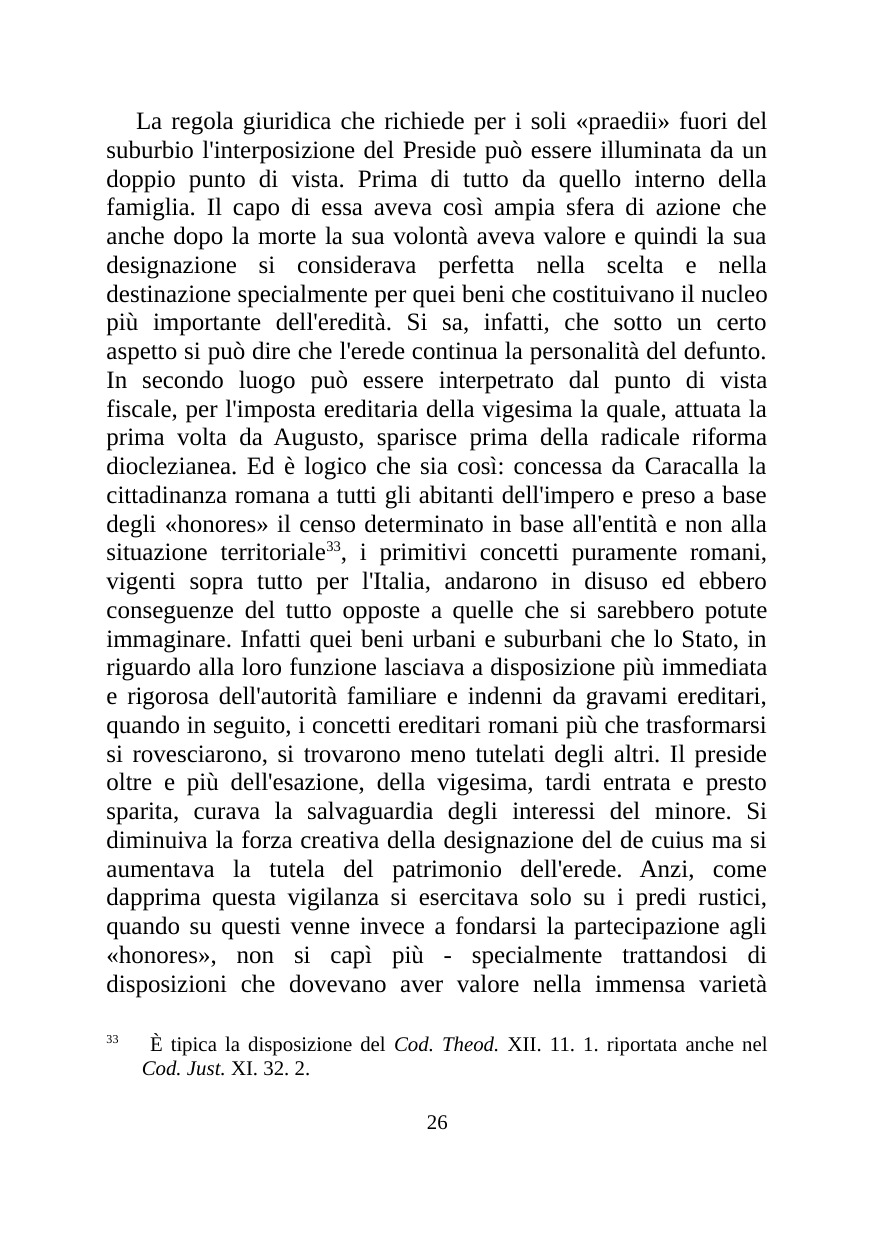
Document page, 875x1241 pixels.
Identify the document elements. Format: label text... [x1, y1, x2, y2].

text È tipica la disposizione del Cod. Theod. XII. 11. 1. riportata anche nel Cod. Just. XI. 32. 2. [106, 1032, 768, 1080]
text La regola giuridica che richiede per i soli «praedii» fuori del suburbio l'interposizione del Preside può essere illuminata da un doppio punto di vista. Prima di tutto da quello interno della famiglia. Il capo di essa aveva così ampia sfera di azione che anche dopo la morte la sua volontà aveva valore e quindi la sua designazione si considerava perfetta nella scelta e nella destinazione specialmente per quei beni che costituivano il nucleo più importante dell'eredità. Si sa, infatti, che sotto un certo aspetto si può dire che l'erede continua la personalità del defunto. In secondo luogo può essere interpetrato dal punto di vista fiscale, per l'imposta ereditaria della vigesima la quale, attuata la prima volta da Augusto, sparisce prima della radicale riforma dioclezianea. Ed è logico che sia così: concessa da Caracalla la cittadinanza romana a tutti gli abitanti dell'impero e preso a base degli «honores» il censo determinato in base all'entità e non alla situazione territoriale, i primitivi concetti puramente romani, vigenti sopra tutto per l'Italia, andarono in disuso ed ebbero conseguenze del tutto opposte a quelle che si sarebbero potute immaginare. Infatti quei beni urbani e suburbani che lo Stato, in riguardo alla loro funzione lasciava a disposizione più immediata e rigorosa dell'autorità familiare e indenni da gravami ereditari, quando in seguito, i concetti ereditari romani più che trasformarsi si rovesciarono, si trovarono meno tutelati degli altri. Il preside oltre e più dell'esazione, della vigesima, tardi entrata e presto sparita, curava la salvaguardia degli interessi del minore. Si diminuiva la forza creativa della designazione del de cuius ma si aumentava la tutela del patrimonio dell'erede. Anzi, come dapprima questa vigilanza si esercitava solo su i predi rustici, quando su questi venne invece a fondarsi la partecipazione agli «honores», non si capì più - specialmente trattandosi di disposizioni che dovevano aver valore nella immensa varietà [106, 106, 768, 997]
